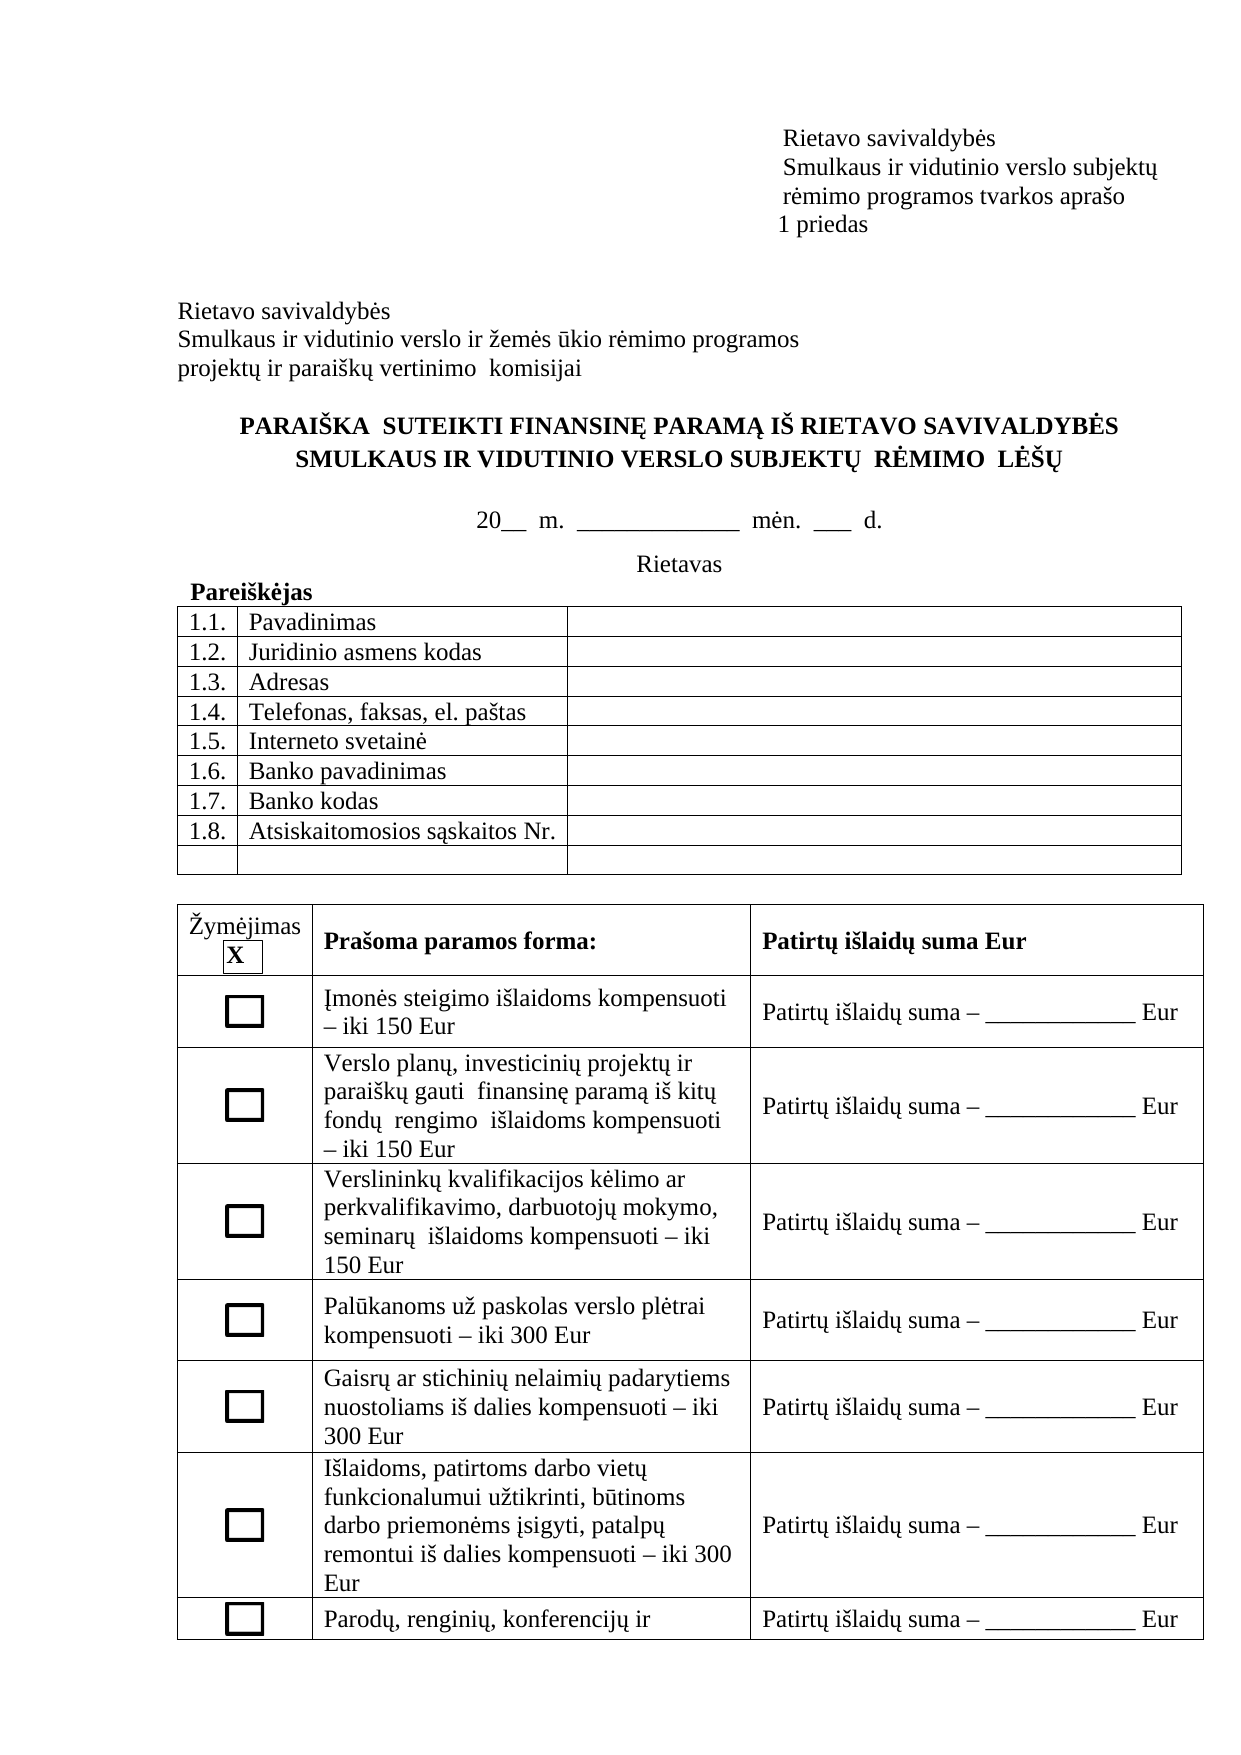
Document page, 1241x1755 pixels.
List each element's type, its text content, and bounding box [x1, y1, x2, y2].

table_cell [568, 786, 1181, 815]
table_cell [568, 846, 1181, 874]
text 20__ m. _____________ mėn. ___ d. [177, 506, 1181, 534]
table_cell 1.2. [178, 637, 237, 666]
table_cell [568, 637, 1181, 666]
table_cell [568, 756, 1181, 785]
table_header Prašoma paramos forma: [313, 905, 750, 975]
table_cell [178, 1280, 312, 1360]
table_cell [178, 1453, 312, 1597]
table_cell [178, 1048, 312, 1163]
table_cell [178, 1598, 312, 1639]
table_cell Banko pavadinimas [238, 756, 567, 785]
table_cell Patirtų išlaidų suma – ____________ Eur [751, 1453, 1203, 1597]
table_header Pavadinimas [238, 607, 567, 636]
table_cell Patirtų išlaidų suma – ____________ Eur [751, 1280, 1203, 1360]
table_cell 1.5. [178, 726, 237, 755]
text projektų ir paraiškų vertinimo komisijai [177, 353, 1181, 382]
text Smulkaus ir vidutinio verslo subjektų [783, 152, 1181, 181]
text rėmimo programos tvarkos aprašo [783, 181, 1181, 209]
table_header Patirtų išlaidų suma Eur [751, 905, 1203, 975]
text 1 priedas [777, 209, 1181, 238]
table_cell 1.7. [178, 786, 237, 815]
table_header 1.1. [178, 607, 237, 636]
table_cell [568, 667, 1181, 696]
table_cell Verslininkų kvalifikacijos kėlimo ar perkvalifikavimo, darbuotojų mokymo, seminarų išlaidoms kompensuoti – iki 150 Eur [313, 1164, 750, 1279]
table_cell [178, 1164, 312, 1279]
text Rietavas [177, 549, 1181, 577]
table_header [568, 607, 1181, 636]
table_cell [568, 816, 1181, 844]
table_cell Patirtų išlaidų suma – ____________ Eur [751, 1164, 1203, 1279]
table_cell Interneto svetainė [238, 726, 567, 755]
table_cell Patirtų išlaidų suma – ____________ Eur [751, 1598, 1203, 1639]
table_cell Adresas [238, 667, 567, 696]
table_cell Atsiskaitomosios sąskaitos Nr. [238, 816, 567, 844]
text Smulkaus ir vidutinio verslo ir žemės ūkio rėmimo programos [177, 324, 1181, 353]
table_cell [178, 976, 312, 1047]
table_cell Banko kodas [238, 786, 567, 815]
table_cell 1.4. [178, 697, 237, 725]
table_cell [178, 1361, 312, 1452]
table_cell Gaisrų ar stichinių nelaimių padarytiems nuostoliams iš dalies kompensuoti – iki 300 Eur [313, 1361, 750, 1452]
table_cell Telefonas, faksas, el. paštas [238, 697, 567, 725]
subtitle PARAIŠKA SUTEIKTI FINANSINĘ PARAMĄ IŠ RIETAVO SAVIVALDYBĖS [177, 411, 1181, 439]
table_cell Palūkanoms už paskolas verslo plėtrai kompensuoti – iki 300 Eur [313, 1280, 750, 1360]
table_cell Juridinio asmens kodas [238, 637, 567, 666]
text Rietavo savivaldybės [177, 296, 1181, 324]
table_cell 1.6. [178, 756, 237, 785]
table_cell Patirtų išlaidų suma – ____________ Eur [751, 976, 1203, 1047]
table_cell Verslo planų, investicinių projektų ir paraiškų gauti finansinę paramą iš kitų fondų rengimo išlaidoms kompensuoti – iki 150 Eur [313, 1048, 750, 1163]
table_cell [568, 697, 1181, 725]
subtitle SMULKAUS IR VIDUTINIO VERSLO SUBJEKTŲ RĖMIMO LĖŠŲ [177, 444, 1181, 472]
text Pareiškėjas [177, 577, 1181, 606]
table_cell Parodų, renginių, konferencijų ir [313, 1598, 750, 1639]
table_cell [568, 726, 1181, 755]
table_cell 1.3. [178, 667, 237, 696]
table_header Žymėjimas X [178, 905, 312, 975]
table_cell 1.8. [178, 816, 237, 844]
table_cell Išlaidoms, patirtoms darbo vietų funkcionalumui užtikrinti, būtinoms darbo priemonėms įsigyti, patalpų remontui iš dalies kompensuoti – iki 300 Eur [313, 1453, 750, 1597]
table_cell [238, 846, 567, 874]
table_cell Patirtų išlaidų suma – ____________ Eur [751, 1048, 1203, 1163]
table_cell Įmonės steigimo išlaidoms kompensuoti – iki 150 Eur [313, 976, 750, 1047]
text Rietavo savivaldybės [783, 123, 1181, 152]
table_cell [178, 846, 237, 874]
table_cell Patirtų išlaidų suma – ____________ Eur [751, 1361, 1203, 1452]
